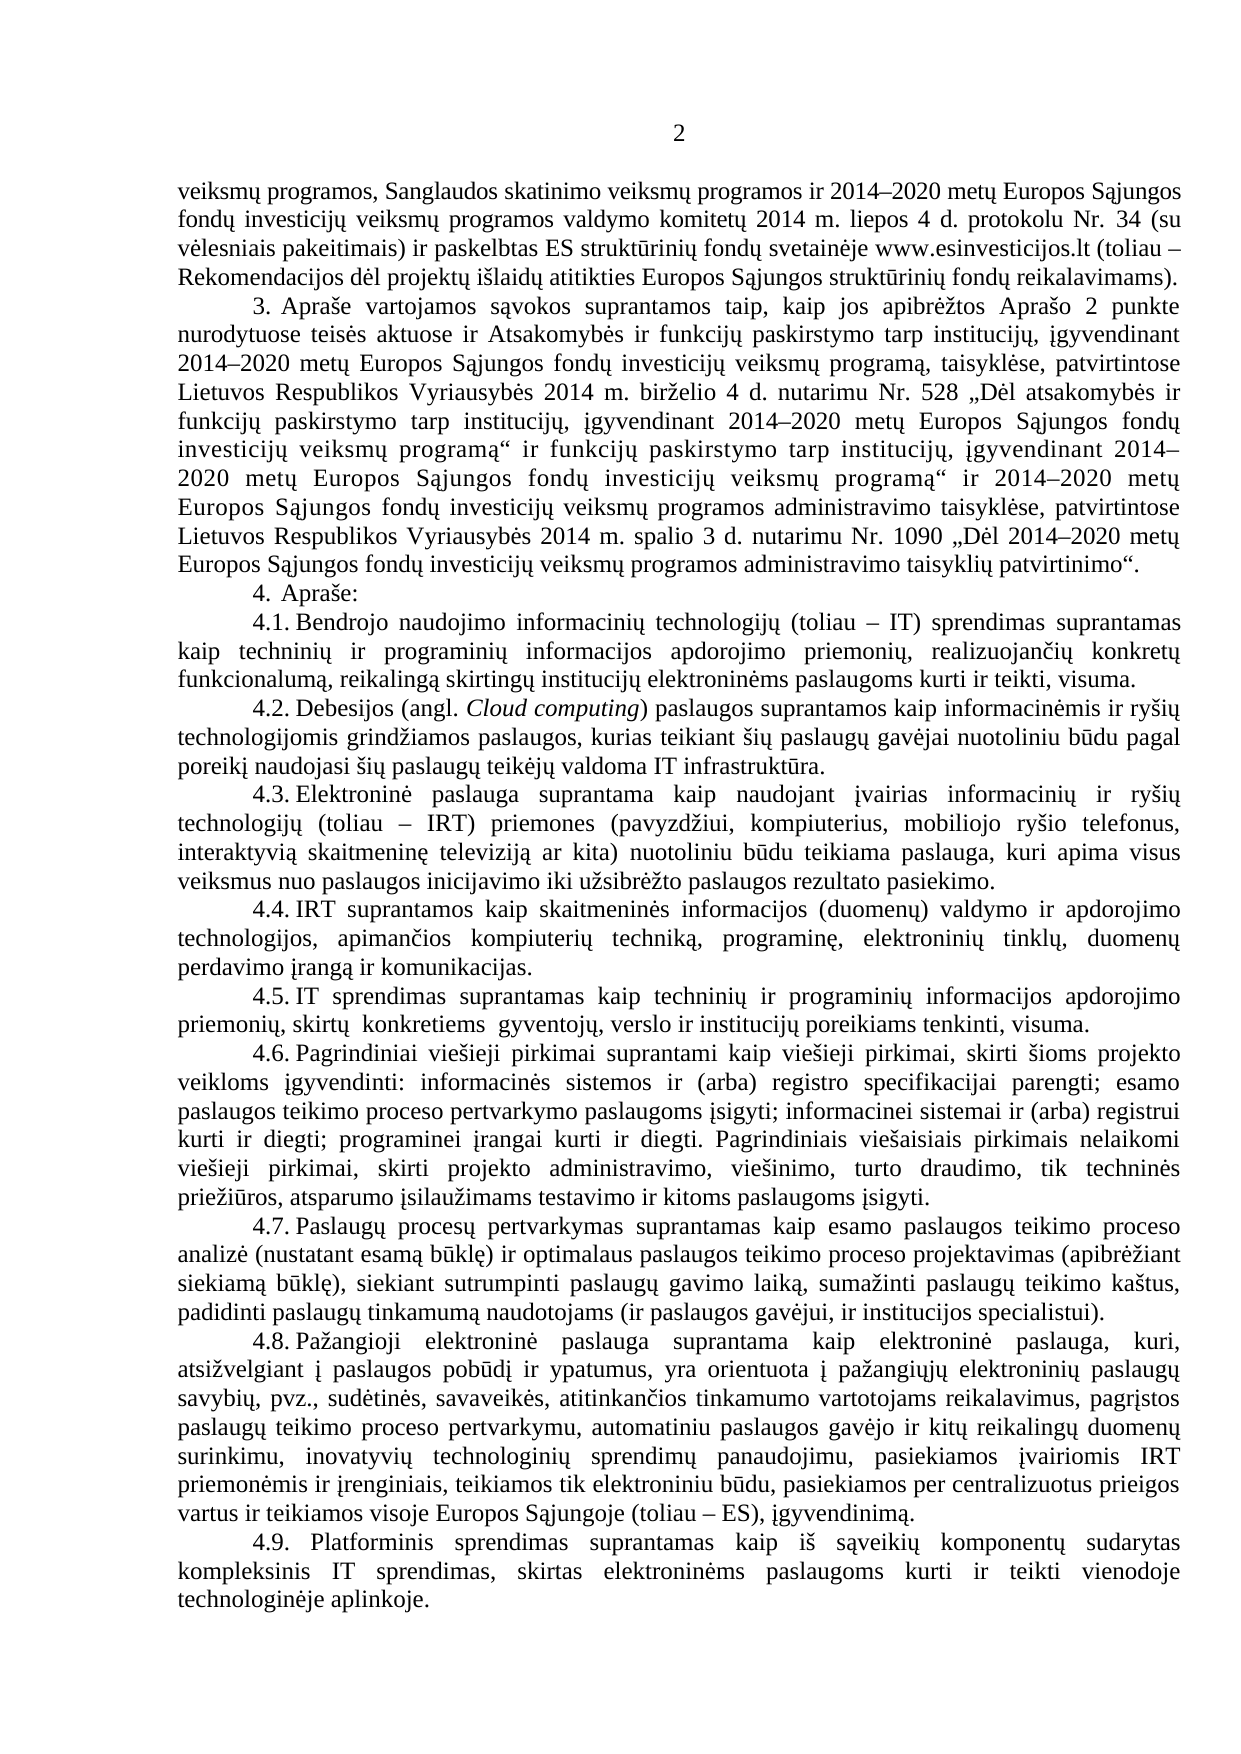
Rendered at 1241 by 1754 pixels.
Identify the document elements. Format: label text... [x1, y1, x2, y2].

text 4.8. Pažangioji elektroninė paslauga suprantama kaip elektroninė paslauga, kuri, atsižvelgiant į paslaugos pobūdį ir ypatumus, yra orientuota į pažangiųjų elektroninių paslaugų savybių, pvz., sudėtinės, savaveikės, atitinkančios tinkamumo vartotojams reikalavimus, pagrįstos paslaugų teikimo proceso pertvarkymu, automatiniu paslaugos gavėjo ir kitų reikalingų duomenų surinkimu, inovatyvių technologinių sprendimų panaudojimu, pasiekiamos įvairiomis IRT priemonėmis ir įrenginiais, teikiamos tik elektroniniu būdu, pasiekiamos per centralizuotus prieigos vartus ir teikiamos visoje Europos Sąjungoje (toliau – ES), įgyvendinimą. [177, 1326, 1181, 1527]
text 4. Apraše: [177, 578, 1181, 607]
text 4.7. Paslaugų procesų pertvarkymas suprantamas kaip esamo paslaugos teikimo proceso analizė (nustatant esamą būklę) ir optimalaus paslaugos teikimo proceso projektavimas (apibrėžiant siekiamą būklę), siekiant sutrumpinti paslaugų gavimo laiką, sumažinti paslaugų teikimo kaštus, padidinti paslaugų tinkamumą naudotojams (ir paslaugos gavėjui, ir institucijos specialistui). [177, 1211, 1181, 1326]
text 4.6. Pagrindiniai viešieji pirkimai suprantami kaip viešieji pirkimai, skirti šioms projekto veikloms įgyvendinti: informacinės sistemos ir (arba) registro specifikacijai parengti; esamo paslaugos teikimo proceso pertvarkymo paslaugoms įsigyti; informacinei sistemai ir (arba) registrui kurti ir diegti; programinei įrangai kurti ir diegti. Pagrindiniais viešaisiais pirkimais nelaikomi viešieji pirkimai, skirti projekto administravimo, viešinimo, turto draudimo, tik techninės priežiūros, atsparumo įsilaužimams testavimo ir kitoms paslaugoms įsigyti. [177, 1038, 1181, 1211]
text 3. Apraše vartojamos sąvokos suprantamos taip, kaip jos apibrėžtos Aprašo 2 punkte nurodytuose teisės aktuose ir Atsakomybės ir funkcijų paskirstymo tarp institucijų, įgyvendinant 2014–2020 metų Europos Sąjungos fondų investicijų veiksmų programą, taisyklėse, patvirtintose Lietuvos Respublikos Vyriausybės 2014 m. birželio 4 d. nutarimu Nr. 528 „Dėl atsakomybės ir funkcijų paskirstymo tarp institucijų, įgyvendinant 2014–2020 metų Europos Sąjungos fondų investicijų veiksmų programą“ ir funkcijų paskirstymo tarp institucijų, įgyvendinant 2014–2020 metų Europos Sąjungos fondų investicijų veiksmų programą“ ir 2014–2020 metų Europos Sąjungos fondų investicijų veiksmų programos administravimo taisyklėse, patvirtintose Lietuvos Respublikos Vyriausybės 2014 m. spalio 3 d. nutarimu Nr. 1090 „Dėl 2014–2020 metų Europos Sąjungos fondų investicijų veiksmų programos administravimo taisyklių patvirtinimo“. [177, 291, 1181, 578]
text 4.2. Debesijos (angl. Cloud computing) paslaugos suprantamos kaip informacinėmis ir ryšių technologijomis grindžiamos paslaugos, kurias teikiant šių paslaugų gavėjai nuotoliniu būdu pagal poreikį naudojasi šių paslaugų teikėjų valdoma IT infrastruktūra. [177, 693, 1181, 779]
text 4.4. IRT suprantamos kaip skaitmeninės informacijos (duomenų) valdymo ir apdorojimo technologijos, apimančios kompiuterių techniką, programinę, elektroninių tinklų, duomenų perdavimo įrangą ir komunikacijas. [177, 894, 1181, 981]
text 4.1. Bendrojo naudojimo informacinių technologijų (toliau – IT) sprendimas suprantamas kaip techninių ir programinių informacijos apdorojimo priemonių, realizuojančių konkretų funkcionalumą, reikalingą skirtingų institucijų elektroninėms paslaugoms kurti ir teikti, visuma. [177, 607, 1181, 693]
text 4.9. Platforminis sprendimas suprantamas kaip iš sąveikių komponentų sudarytas kompleksinis IT sprendimas, skirtas elektroninėms paslaugoms kurti ir teikti vienodoje technologinėje aplinkoje. [177, 1527, 1181, 1613]
text veiksmų programos, Sanglaudos skatinimo veiksmų programos ir 2014–2020 metų Europos Sąjungos fondų investicijų veiksmų programos valdymo komitetų 2014 m. liepos 4 d. protokolu Nr. 34 (su vėlesniais pakeitimais) ir paskelbtas ES struktūrinių fondų svetainėje www.esinvesticijos.lt (toliau – Rekomendacijos dėl projektų išlaidų atitikties Europos Sąjungos struktūrinių fondų reikalavimams). [177, 176, 1181, 291]
text 4.5. IT sprendimas suprantamas kaip techninių ir programinių informacijos apdorojimo priemonių, skirtų konkretiems gyventojų, verslo ir institucijų poreikiams tenkinti, visuma. [177, 981, 1181, 1038]
text 4.3. Elektroninė paslauga suprantama kaip naudojant įvairias informacinių ir ryšių technologijų (toliau – IRT) priemones (pavyzdžiui, kompiuterius, mobiliojo ryšio telefonus, interaktyvią skaitmeninę televiziją ar kita) nuotoliniu būdu teikiama paslauga, kuri apima visus veiksmus nuo paslaugos inicijavimo iki užsibrėžto paslaugos rezultato pasiekimo. [177, 779, 1181, 894]
